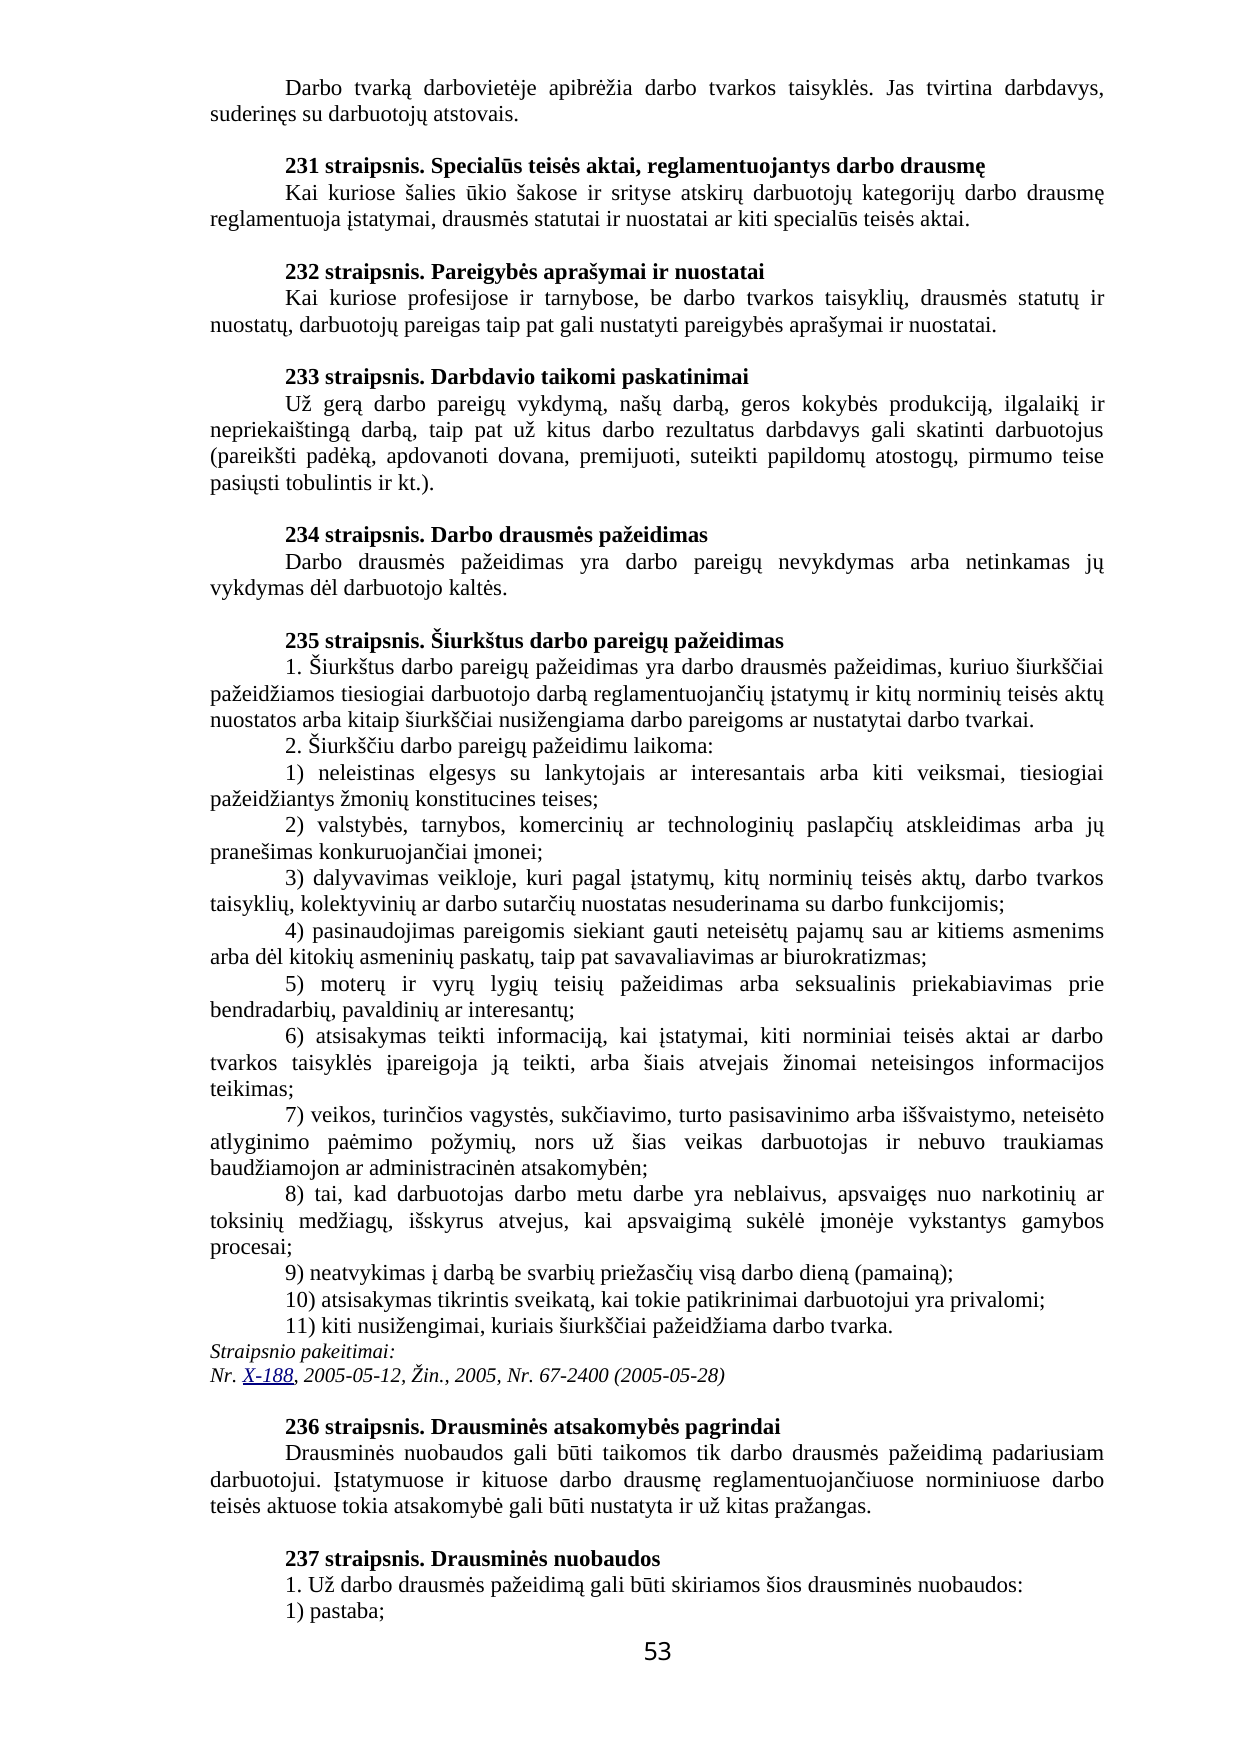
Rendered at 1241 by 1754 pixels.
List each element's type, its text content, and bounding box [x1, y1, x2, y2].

text 1) neleistinas elgesys su lankytojais ar interesantais arba kiti veiksmai, tiesiogiai pažeidžiantys žmonių konstitucines teises; [210, 759, 1106, 811]
text 233 straipsnis. Darbdavio taikomi paskatinimai [210, 363, 1106, 390]
text 2) valstybės, tarnybos, komercinių ar technologinių paslapčių atskleidimas arba jų pranešimas konkuruojančiai įmonei; [210, 811, 1106, 864]
text Kai kuriose šalies ūkio šakose ir srityse atskirų darbuotojų kategorijų darbo drausmę reglamentuoja įstatymai, drausmės statutai ir nuostatai ar kiti specialūs teisės aktai. [210, 179, 1106, 232]
text Drausminės nuobaudos gali būti taikomos tik darbo drausmės pažeidimą padariusiam darbuotojui. Įstatymuose ir kituose darbo drausmę reglamentuojančiuose norminiuose darbo teisės aktuose tokia atsakomybė gali būti nustatyta ir už kitas pražangas. [210, 1439, 1106, 1518]
text 1. Už darbo drausmės pažeidimą gali būti skiriamos šios drausminės nuobaudos: [210, 1571, 1106, 1597]
text Už gerą darbo pareigų vykdymą, našų darbą, geros kokybės produkciją, ilgalaikį ir nepriekaištingą darbą, taip pat už kitus darbo rezultatus darbdavys gali skatinti darbuotojus (pareikšti padėką, apdovanoti dovana, premijuoti, suteikti papildomų atostogų, pirmumo teise pasiųsti tobulintis ir kt.). [210, 390, 1106, 495]
text 235 straipsnis. Šiurkštus darbo pareigų pažeidimas [210, 627, 1106, 653]
text 9) neatvykimas į darbą be svarbių priežasčių visą darbo dieną (pamainą); [210, 1259, 1106, 1286]
text 234 straipsnis. Darbo drausmės pažeidimas [210, 522, 1106, 548]
text 3) dalyvavimas veikloje, kuri pagal įstatymų, kitų norminių teisės aktų, darbo tvarkos taisyklių, kolektyvinių ar darbo sutarčių nuostatas nesuderinama su darbo funkcijomis; [210, 864, 1106, 917]
text 2. Šiurkščiu darbo pareigų pažeidimu laikoma: [210, 732, 1106, 759]
text 4) pasinaudojimas pareigomis siekiant gauti neteisėtų pajamų sau ar kitiems asmenims arba dėl kitokių asmeninių paskatų, taip pat savavaliavimas ar biurokratizmas; [210, 917, 1106, 969]
text 5) moterų ir vyrų lygių teisių pažeidimas arba seksualinis priekabiavimas prie bendradarbių, pavaldinių ar interesantų; [210, 969, 1106, 1022]
text Darbo drausmės pažeidimas yra darbo pareigų nevykdymas arba netinkamas jų vykdymas dėl darbuotojo kaltės. [210, 548, 1106, 601]
text Kai kuriose profesijose ir tarnybose, be darbo tvarkos taisyklių, drausmės statutų ir nuostatų, darbuotojų pareigas taip pat gali nustatyti pareigybės aprašymai ir nuostatai. [210, 284, 1106, 337]
text 236 straipsnis. Drausminės atsakomybės pagrindai [210, 1413, 1106, 1439]
text 237 straipsnis. Drausminės nuobaudos [210, 1545, 1106, 1571]
text Darbo tvarką darbovietėje apibrėžia darbo tvarkos taisyklės. Jas tvirtina darbdavys, suderinęs su darbuotojų atstovais. [210, 73, 1106, 126]
text Nr. X-188, 2005-05-12, Žin., 2005, Nr. 67-2400 (2005-05-28) [210, 1363, 1106, 1387]
text 6) atsisakymas teikti informaciją, kai įstatymai, kiti norminiai teisės aktai ar darbo tvarkos taisyklės įpareigoja ją teikti, arba šiais atvejais žinomai neteisingos informacijos teikimas; [210, 1022, 1106, 1101]
text 7) veikos, turinčios vagystės, sukčiavimo, turto pasisavinimo arba iššvaistymo, neteisėto atlyginimo paėmimo požymių, nors už šias veikas darbuotojas ir nebuvo traukiamas baudžiamojon ar administracinėn atsakomybėn; [210, 1101, 1106, 1180]
text 1. Šiurkštus darbo pareigų pažeidimas yra darbo drausmės pažeidimas, kuriuo šiurkščiai pažeidžiamos tiesiogiai darbuotojo darbą reglamentuojančių įstatymų ir kitų norminių teisės aktų nuostatos arba kitaip šiurkščiai nusižengiama darbo pareigoms ar nustatytai darbo tvarkai. [210, 653, 1106, 732]
text 231 straipsnis. Specialūs teisės aktai, reglamentuojantys darbo drausmę [210, 153, 1106, 179]
text 232 straipsnis. pareigybės aprašymai ir nuostatai [210, 258, 1106, 284]
text 11) kiti nusižengimai, kuriais šiurkščiai pažeidžiama darbo tvarka. [210, 1312, 1106, 1338]
text 1) pastaba; [210, 1597, 1106, 1624]
text 8) tai, kad darbuotojas darbo metu darbe yra neblaivus, apsvaigęs nuo narkotinių ar toksinių medžiagų, išskyrus atvejus, kai apsvaigimą sukėlė įmonėje vykstantys gamybos procesai; [210, 1180, 1106, 1259]
text 10) atsisakymas tikrintis sveikatą, kai tokie patikrinimai darbuotojui yra privalomi; [210, 1286, 1106, 1312]
text Straipsnio pakeitimai: [210, 1338, 1106, 1363]
